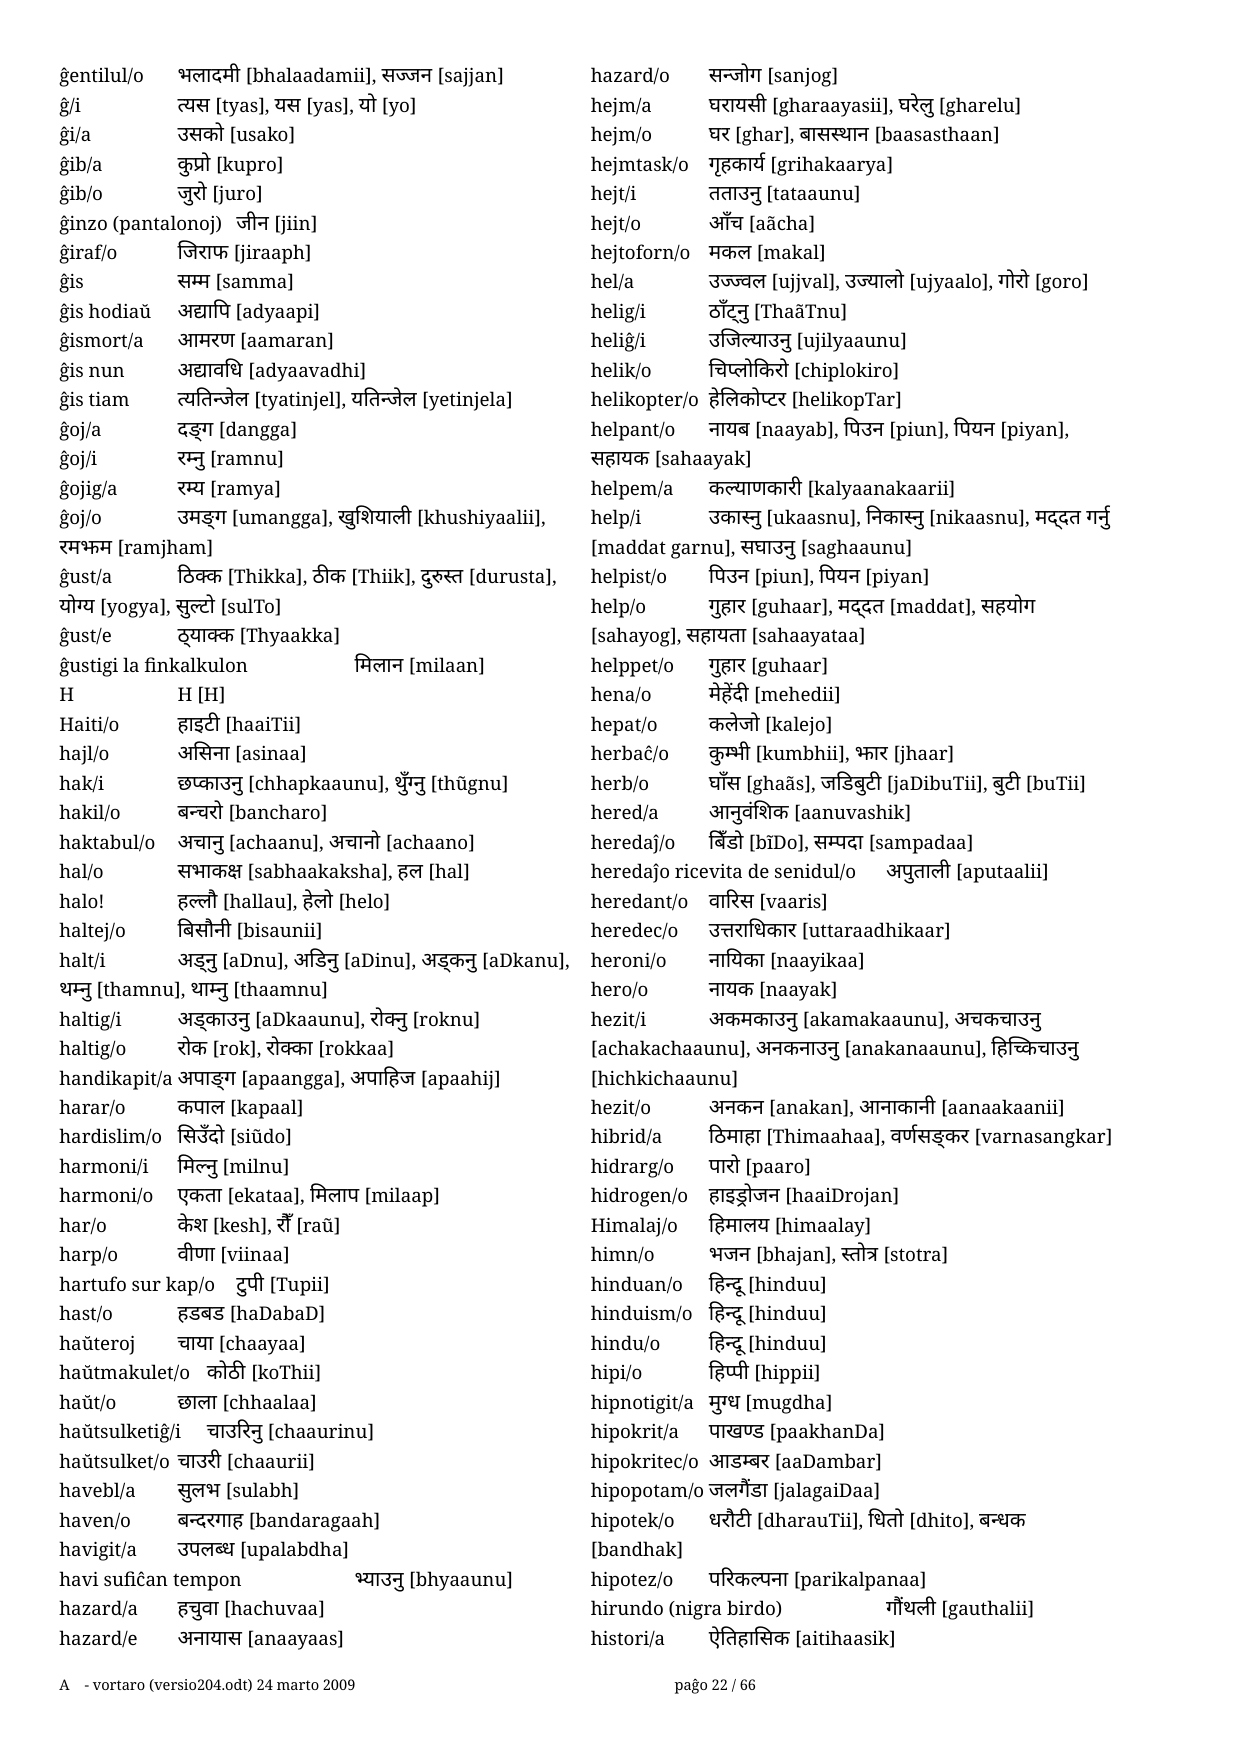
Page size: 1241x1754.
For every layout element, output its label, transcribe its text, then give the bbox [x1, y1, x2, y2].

text ĝoj/a दङ्ग [dangga] [59, 413, 591, 442]
text ĝis सम्म [samma] [59, 265, 591, 295]
text hak/i छप्काउनु [chhapkaaunu], थुँग्नु [thũgnu] [59, 767, 591, 796]
text hinduism/o हिन्दू [hinduu] [591, 1297, 1122, 1327]
text hinduan/o हिन्दू [hinduu] [591, 1268, 1122, 1297]
text Himalaj/o हिमालय [himaalay] [591, 1209, 1122, 1238]
text hipopotam/o जलगैंडा [jalagaiDaa] [591, 1474, 1122, 1503]
text ĝinzo (pantalonoj) जीन [jiin] [59, 206, 591, 236]
text handikapit/a अपाङ्ग [apaangga], अपाहिज [apaahij] [59, 1061, 591, 1091]
text havi sufiĉan tempon भ्याउनु [bhyaaunu] [59, 1562, 591, 1592]
text help/o गुहार [guhaar], मद्दत [maddat], सहयोग [sahayog], सहायता [sahaayataa] [591, 590, 1122, 649]
text hast/o हडबड [haDabaD] [59, 1297, 591, 1327]
text herb/o घाँस [ghaãs], जडिबुटी [jaDibuTii], बुटी [buTii] [591, 767, 1122, 796]
text ĝentilul/o भलादमी [bhalaadamii], सज्जन [sajjan] [59, 59, 591, 88]
text hezit/o अनकन [anakan], आनाकानी [aanaakaanii] [591, 1091, 1122, 1120]
text heliĝ/i उजिल्याउनु [ujilyaaunu] [591, 324, 1122, 354]
text hirundo (nigra birdo) गौंथली [gauthalii] [591, 1592, 1122, 1621]
text haŭtsulket/o चाउरी [chaaurii] [59, 1444, 591, 1474]
text hejtoforn/o मकल [makal] [591, 236, 1122, 265]
text haŭtmakulet/o कोठी [koThii] [59, 1356, 591, 1386]
text hal/o सभाकक्ष [sabhaakaksha], हल [hal] [59, 855, 591, 884]
text ĝust/a ठिक्क [Thikka], ठीक [Thiik], दुरुस्त [durusta], योग्य [yogya], सुल्टो [sulTo] [59, 560, 591, 619]
text harar/o कपाल [kapaal] [59, 1091, 591, 1120]
text havigit/a उपलब्ध [upalabdha] [59, 1533, 591, 1562]
text helpem/a कल्याणकारी [kalyaanakaarii] [591, 472, 1122, 501]
text halo! हल्लौ [hallau], हेलो [helo] [59, 884, 591, 914]
text harmoni/o एकता [ekataa], मिलाप [milaap] [59, 1179, 591, 1209]
text ĝojig/a रम्य [ramya] [59, 472, 591, 501]
text hipokritec/o आडम्बर [aaDambar] [591, 1444, 1122, 1474]
text harp/o वीणा [viinaa] [59, 1238, 591, 1268]
text haktabul/o अचानु [achaanu], अचानो [achaano] [59, 826, 591, 855]
text hartufo sur kap/o टुपी [Tupii] [59, 1268, 591, 1297]
text havebl/a सुलभ [sulabh] [59, 1474, 591, 1503]
text hejmtask/o गृहकार्य [grihakaarya] [591, 147, 1122, 177]
text hardislim/o सिउँदो [siũdo] [59, 1120, 591, 1150]
text hakil/o बन्चरो [bancharo] [59, 796, 591, 826]
text hidrarg/o पारो [paaro] [591, 1150, 1122, 1179]
text hipotek/o धरौटी [dharauTii], धितो [dhito], बन्धक [bandhak] [591, 1503, 1122, 1562]
text himn/o भजन [bhajan], स्तोत्र [stotra] [591, 1238, 1122, 1268]
text halt/i अड्नु [aDnu], अडिनु [aDinu], अड्कनु [aDkanu], थम्नु [thamnu], थाम्नु [thaamnu] [59, 943, 591, 1002]
text haŭtsulketiĝ/i चाउरिनु [chaaurinu] [59, 1415, 591, 1444]
text helpant/o नायब [naayab], पिउन [piun], पियन [piyan], सहायक [sahaayak] [591, 413, 1122, 472]
text harmoni/i मिल्नु [milnu] [59, 1150, 591, 1179]
text hazard/o सन्जोग [sanjog] [591, 59, 1122, 88]
text hepat/o कलेजो [kalejo] [591, 708, 1122, 737]
text helpist/o पिउन [piun], पियन [piyan] [591, 560, 1122, 590]
text hipotez/o परिकल्पना [parikalpanaa] [591, 1562, 1122, 1592]
text hindu/o हिन्दू [hinduu] [591, 1327, 1122, 1356]
text hejt/i तताउनु [tataaunu] [591, 177, 1122, 206]
text hipnotigit/a मुग्ध [mugdha] [591, 1386, 1122, 1415]
text heredaĵo ricevita de senidul/o अपुताली [aputaalii] [591, 855, 1122, 884]
text haltig/o रोक [rok], रोक्का [rokkaa] [59, 1032, 591, 1061]
text hered/a आनुवंशिक [aanuvashik] [591, 796, 1122, 826]
text H H [H] [59, 678, 591, 708]
text hajl/o असिना [asinaa] [59, 737, 591, 767]
text ĝis hodiaŭ अद्यापि [adyaapi] [59, 295, 591, 324]
text ĝis tiam त्यतिन्जेल [tyatinjel], यतिन्जेल [yetinjela] [59, 383, 591, 413]
text haven/o बन्दरगाह [bandaragaah] [59, 1503, 591, 1533]
text histori/a ऐतिहासिक [aitihaasik] [591, 1621, 1122, 1651]
text hero/o नायक [naayak] [591, 973, 1122, 1002]
text hena/o मेहेंदी [mehedii] [591, 678, 1122, 708]
text heredant/o वारिस [vaaris] [591, 884, 1122, 914]
text help/i उकास्नु [ukaasnu], निकास्नु [nikaasnu], मद्दत गर्नु [maddat garnu], सघाउनु [saghaaunu] [591, 501, 1122, 560]
text heredaĵ/o बिँडो [bĩDo], सम्पदा [sampadaa] [591, 826, 1122, 855]
text haŭt/o छाला [chhaalaa] [59, 1386, 591, 1415]
text ĝust/e ठ्याक्क [Thyaakka] [59, 619, 591, 649]
text herbaĉ/o कुम्भी [kumbhii], झार [jhaar] [591, 737, 1122, 767]
text hibrid/a ठिमाहा [Thimaahaa], वर्णसङ्कर [varnasangkar] [591, 1120, 1122, 1150]
text hel/a उज्ज्वल [ujjval], उज्यालो [ujyaalo], गोरो [goro] [591, 265, 1122, 295]
text ĝoj/i रम्नु [ramnu] [59, 442, 591, 472]
text Haiti/o हाइटी [haaiTii] [59, 708, 591, 737]
text ĝi/a उसको [usako] [59, 118, 591, 147]
text hejm/a घरायसी [gharaayasii], घरेलु [gharelu] [591, 88, 1122, 118]
text har/o केश [kesh], रौँ [raũ] [59, 1209, 591, 1238]
text haltig/i अड्काउनु [aDkaaunu], रोक्नु [roknu] [59, 1002, 591, 1032]
text hejt/o आँच [aãcha] [591, 206, 1122, 236]
text hidrogen/o हाइड्रोजन [haaiDrojan] [591, 1179, 1122, 1209]
text ĝib/a कुप्रो [kupro] [59, 147, 591, 177]
text haltej/o बिसौनी [bisaunii] [59, 914, 591, 943]
text helig/i ठाँट्नु [ThaãTnu] [591, 295, 1122, 324]
text hazard/a हचुवा [hachuvaa] [59, 1592, 591, 1621]
text helik/o चिप्लोकिरो [chiplokiro] [591, 354, 1122, 383]
text helppet/o गुहार [guhaar] [591, 649, 1122, 678]
text hipokrit/a पाखण्ड [paakhanDa] [591, 1415, 1122, 1444]
text ĝiraf/o जिराफ [jiraaph] [59, 236, 591, 265]
text ĝoj/o उमङ्ग [umangga], खुशियाली [khushiyaalii], रमझम [ramjham] [59, 501, 591, 560]
text ĝ/i त्यस [tyas], यस [yas], यो [yo] [59, 88, 591, 118]
text ĝustigi la finkalkulon मिलान [milaan] [59, 649, 591, 678]
text hejm/o घर [ghar], बासस्थान [baasasthaan] [591, 118, 1122, 147]
text heroni/o नायिका [naayikaa] [591, 943, 1122, 973]
text ĝis nun अद्यावधि [adyaavadhi] [59, 354, 591, 383]
text ĝib/o जुरो [juro] [59, 177, 591, 206]
text hipi/o हिप्पी [hippii] [591, 1356, 1122, 1386]
text heredec/o उत्तराधिकार [uttaraadhikaar] [591, 914, 1122, 943]
text hazard/e अनायास [anaayaas] [59, 1621, 591, 1651]
text haŭteroj चाया [chaayaa] [59, 1327, 591, 1356]
text helikopter/o हेलिकोप्टर [helikopTar] [591, 383, 1122, 413]
text hezit/i अकमकाउनु [akamakaaunu], अचकचाउनु [achakachaaunu], अनकनाउनु [anakanaaunu], हिच्किचाउनु [hichkichaaunu] [591, 1002, 1122, 1091]
text ĝismort/a आमरण [aamaran] [59, 324, 591, 354]
